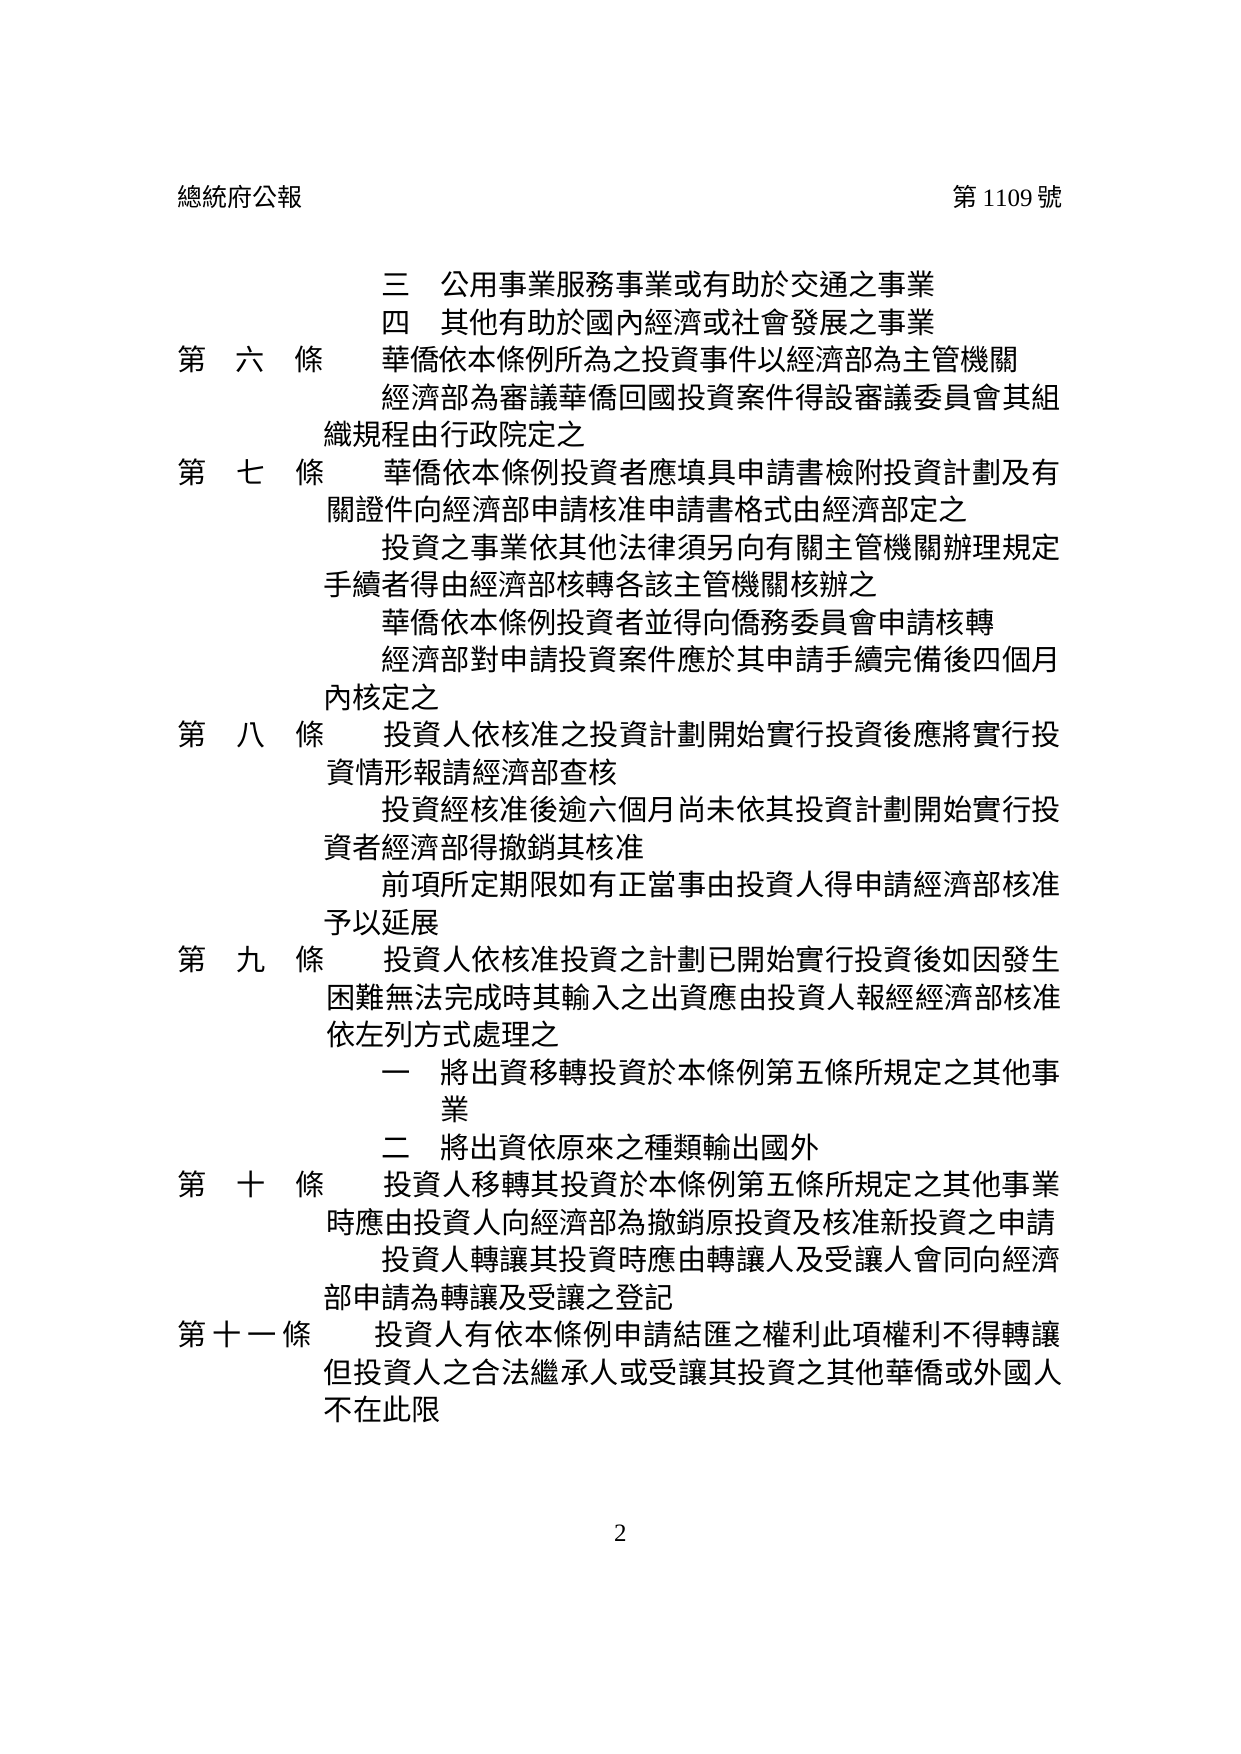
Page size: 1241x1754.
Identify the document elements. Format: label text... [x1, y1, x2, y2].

text 四 其他有助於國內經濟或社會發展之事業 [381, 303, 1063, 341]
text 第 九 條 投資人依核准投資之計劃已開始實行投資後如因發生困難無法完成時其輸入之出資應由投資人報經經濟部核准依左列方式處理之 [177, 941, 1063, 1053]
text 前項所定期限如有正當事由投資人得申請經濟部核准予以延展 [323, 866, 1063, 941]
text 第 六 條 華僑依本條例所為之投資事件以經濟部為主管機關 [177, 341, 1063, 378]
text 投資經核准後逾六個月尚未依其投資計劃開始實行投資者經濟部得撤銷其核准 [323, 791, 1063, 866]
text 第 八 條 投資人依核准之投資計劃開始實行投資後應將實行投資情形報請經濟部查核 [177, 716, 1063, 791]
text 經濟部為審議華僑回國投資案件得設審議委員會其組織規程由行政院定之 [323, 378, 1063, 453]
text 第 七 條 華僑依本條例投資者應填具申請書檢附投資計劃及有關證件向經濟部申請核准申請書格式由經濟部定之 [177, 453, 1063, 528]
text 第十一條 投資人有依本條例申請結匯之權利此項權利不得轉讓但投資人之合法繼承人或受讓其投資之其他華僑或外國人不在此限 [177, 1316, 1063, 1428]
text 投資人轉讓其投資時應由轉讓人及受讓人會同向經濟部申請為轉讓及受讓之登記 [323, 1241, 1063, 1316]
text 三 公用事業服務事業或有助於交通之事業 [381, 266, 1063, 303]
text 經濟部對申請投資案件應於其申請手續完備後四個月內核定之 [323, 641, 1063, 716]
text 第 十 條 投資人移轉其投資於本條例第五條所規定之其他事業時應由投資人向經濟部為撤銷原投資及核准新投資之申請 [177, 1166, 1063, 1241]
text 投資之事業依其他法律須另向有關主管機關辦理規定手續者得由經濟部核轉各該主管機關核辦之 [323, 528, 1063, 603]
text 一 將出資移轉投資於本條例第五條所規定之其他事業 [381, 1053, 1063, 1128]
text 二 將出資依原來之種類輸出國外 [381, 1128, 1063, 1166]
text 華僑依本條例投資者並得向僑務委員會申請核轉 [323, 603, 1063, 641]
